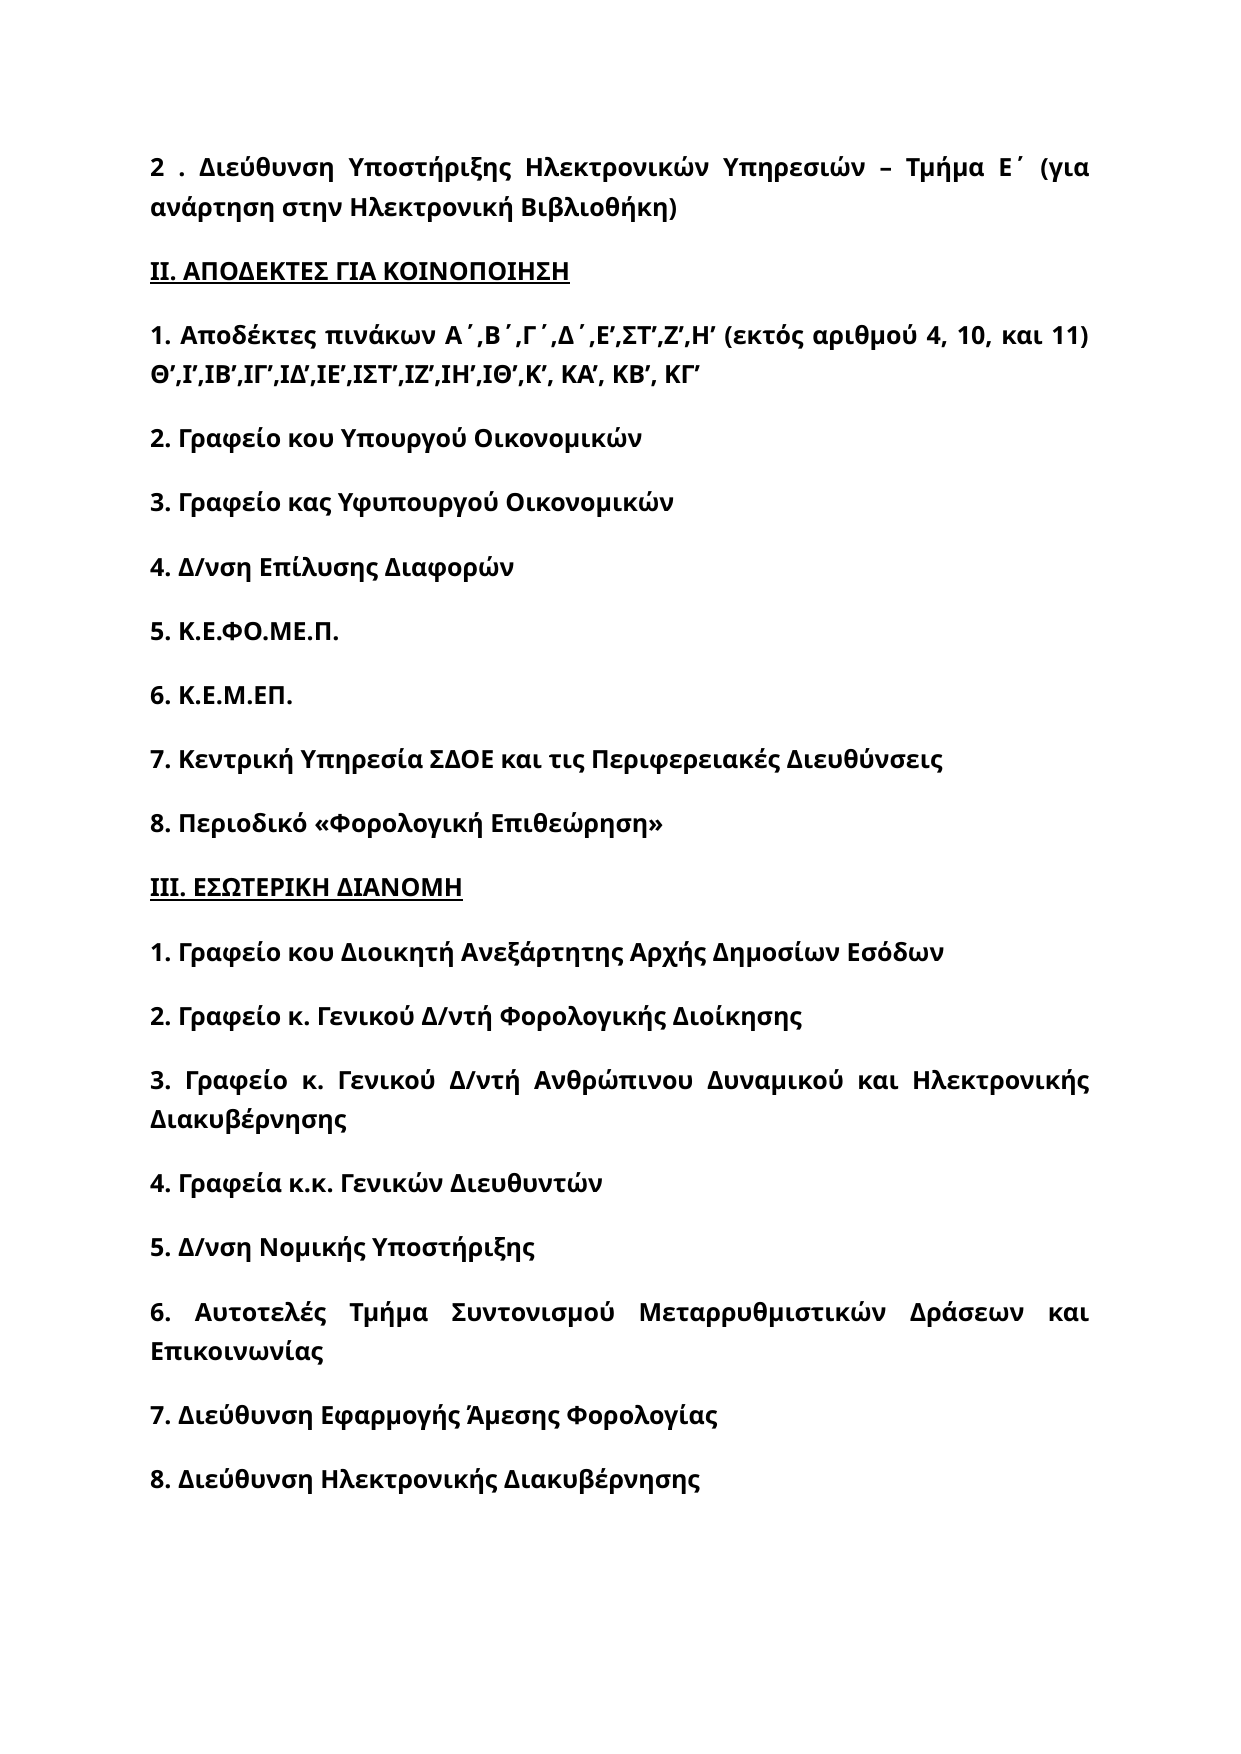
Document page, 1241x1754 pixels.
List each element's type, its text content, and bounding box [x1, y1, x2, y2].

text 7. Κεντρική Υπηρεσία ΣΔΟΕ και τις Περιφερειακές Διευθύνσεις [150, 742, 1090, 776]
text 2 . Διεύθυνση Υποστήριξης Ηλεκτρονικών Υπηρεσιών – Τμήμα Ε΄ (για ανάρτηση στην Ηλεκτρονική Βιβλιοθήκη) [150, 150, 1090, 223]
text 1. Γραφείο κου Διοικητή Ανεξάρτητης Αρχής Δημοσίων Εσόδων [150, 934, 1090, 968]
text 1. Αποδέκτες πινάκων Α΄,Β΄,Γ΄,Δ΄,Ε’,ΣΤ’,Ζ’,Η’ (εκτός αριθμού 4, 10, και 11) Θ’,Ι’,ΙΒ’,ΙΓ’,ΙΔ’,ΙΕ’,ΙΣΤ’,ΙΖ’,ΙΗ’,ΙΘ’,Κ’, ΚΑ’, ΚΒ’, ΚΓ’ [150, 317, 1090, 391]
text 3. Γραφείο κ. Γενικού Δ/ντή Ανθρώπινου Δυναμικού και Ηλεκτρονικής Διακυβέρνησης [150, 1062, 1090, 1136]
text 7. Διεύθυνση Εφαρμογής Άμεσης Φορολογίας [150, 1397, 1090, 1432]
text ΙΙ. ΑΠΟΔΕΚΤΕΣ ΓΙΑ ΚΟΙΝΟΠΟΙΗΣΗ [150, 253, 1090, 287]
text 8. Περιοδικό «Φορολογική Επιθεώρηση» [150, 806, 1090, 840]
text 2. Γραφείο κου Υπουργού Οικονομικών [150, 421, 1090, 455]
text 4. Δ/νση Επίλυσης Διαφορών [150, 549, 1090, 583]
text 6. Κ.Ε.Μ.ΕΠ. [150, 677, 1090, 712]
text 5. Δ/νση Νομικής Υποστήριξης [150, 1230, 1090, 1264]
text 5. Κ.Ε.ΦΟ.ΜΕ.Π. [150, 613, 1090, 647]
text 4. Γραφεία κ.κ. Γενικών Διευθυντών [150, 1166, 1090, 1200]
text 2. Γραφείο κ. Γενικού Δ/ντή Φορολογικής Διοίκησης [150, 998, 1090, 1032]
text ΙΙΙ. ΕΣΩΤΕΡΙΚΗ ΔΙΑΝΟΜΗ [150, 870, 1090, 904]
text 8. Διεύθυνση Ηλεκτρονικής Διακυβέρνησης [150, 1462, 1090, 1496]
text 3. Γραφείο κας Υφυπουργού Οικονομικών [150, 485, 1090, 519]
text 6. Αυτοτελές Τμήμα Συντονισμού Μεταρρυθμιστικών Δράσεων και Επικοινωνίας [150, 1294, 1090, 1367]
